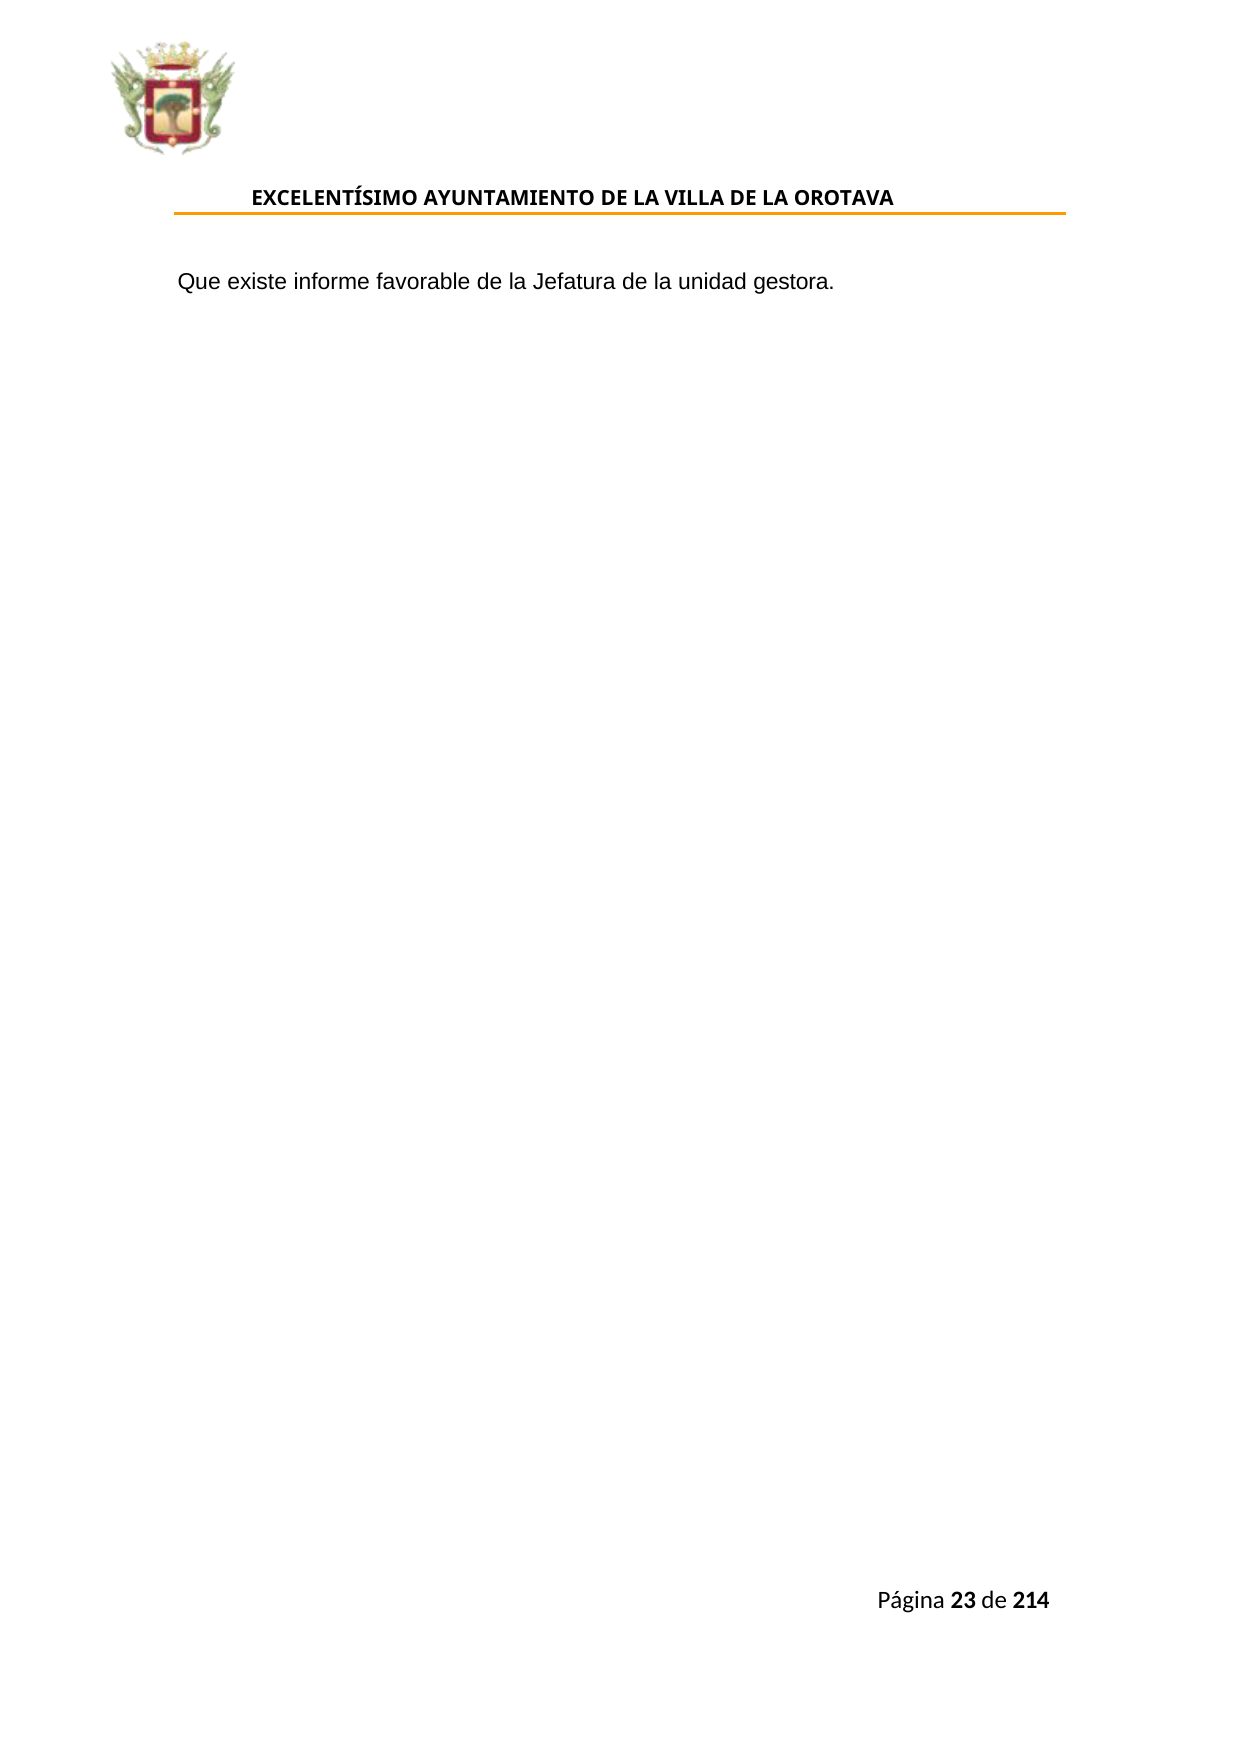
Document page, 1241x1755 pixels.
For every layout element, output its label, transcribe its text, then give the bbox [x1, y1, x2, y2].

text Que existe informe favorable de la Jefatura de la unidad gestora. [177, 268, 1078, 294]
